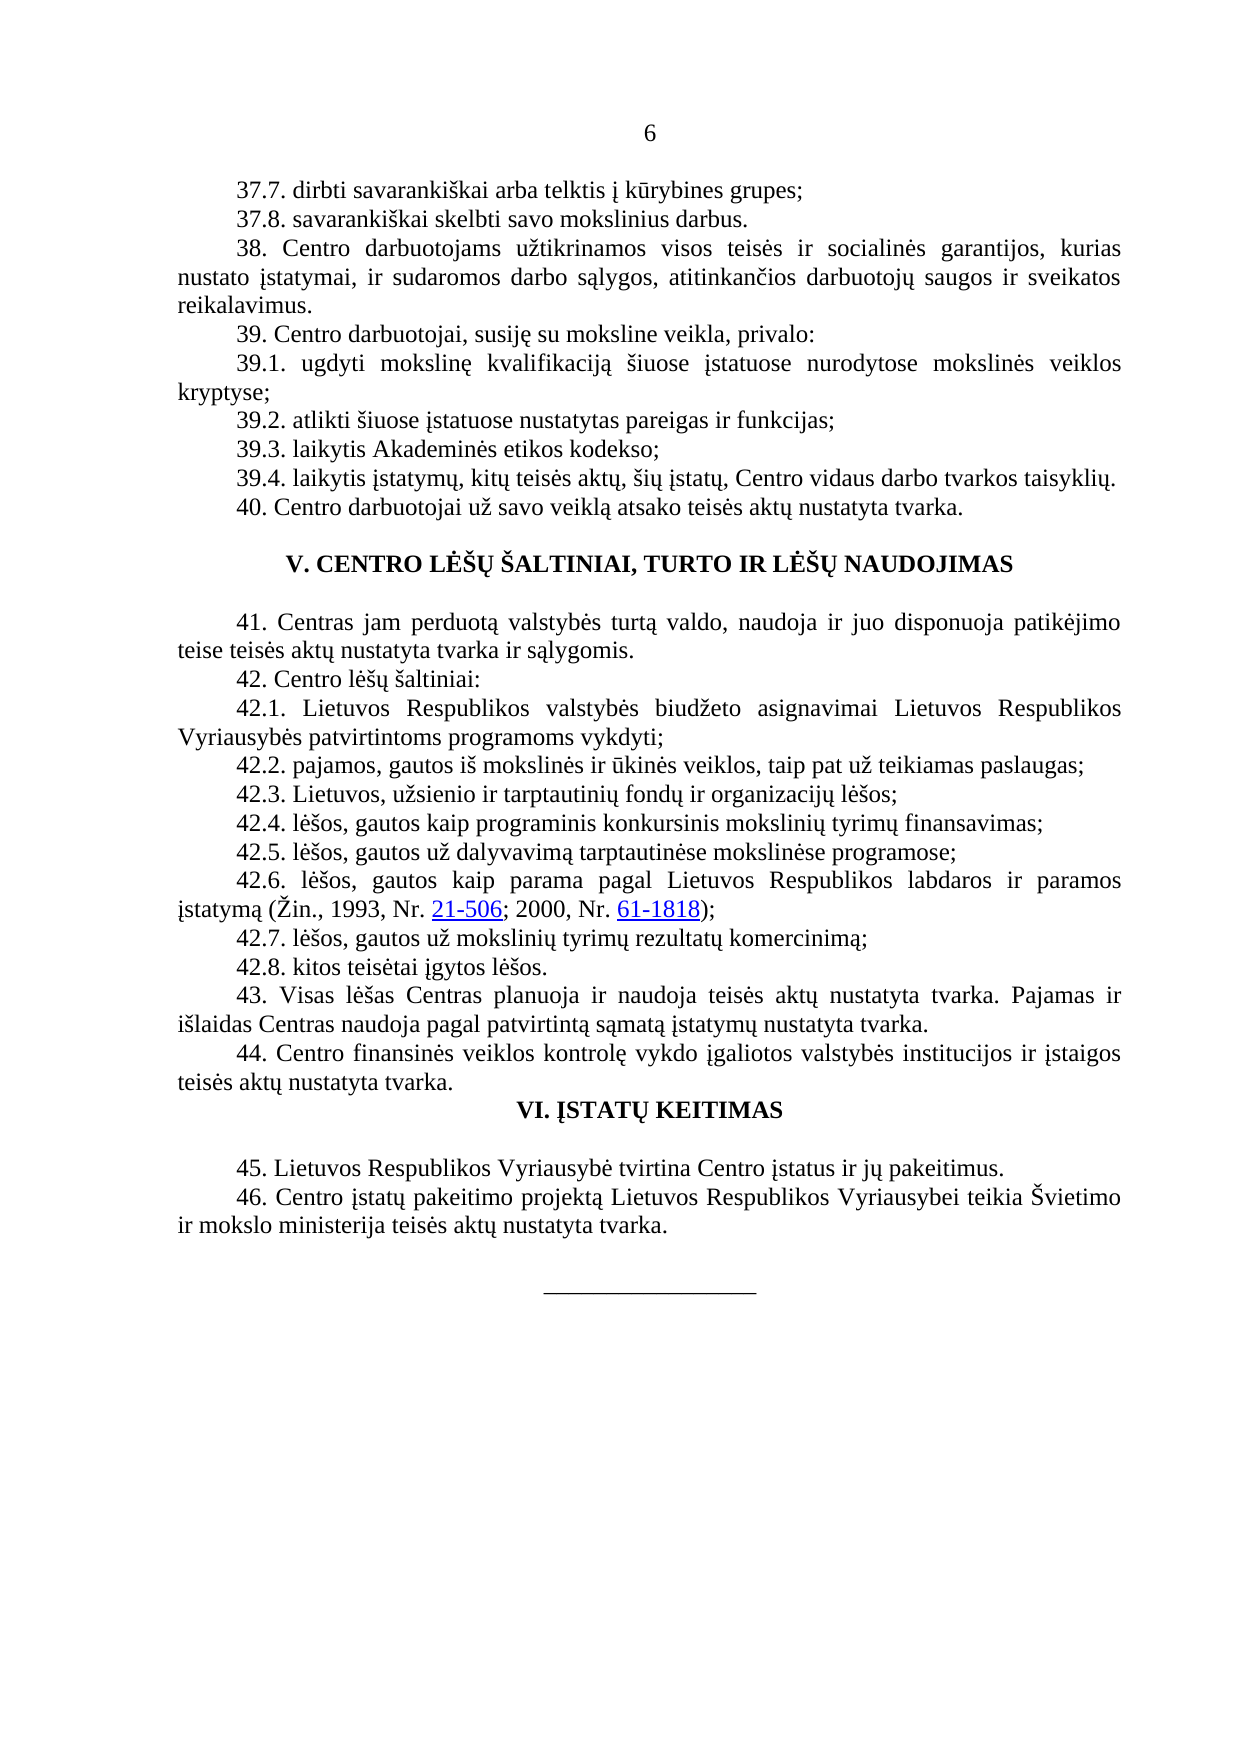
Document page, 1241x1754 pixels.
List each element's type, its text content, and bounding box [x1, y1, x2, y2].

text 42.7. lėšos, gautos už mokslinių tyrimų rezultatų komercinimą; [177, 923, 1122, 952]
text 42.6. lėšos, gautos kaip parama pagal Lietuvos Respublikos labdaros ir paramos įstatymą (Žin., 1993, Nr. 21-506; 2000, Nr. 61-1818); [177, 866, 1122, 923]
text 42.5. lėšos, gautos už dalyvavimą tarptautinėse mokslinėse programose; [177, 837, 1122, 866]
text 42.3. Lietuvos, užsienio ir tarptautinių fondų ir organizacijų lėšos; [177, 779, 1122, 808]
text 39.4. laikytis įstatymų, kitų teisės aktų, šių įstatų, Centro vidaus darbo tvarkos taisyklių. [177, 463, 1122, 492]
text VI. ĮSTATŲ KEITIMAS [177, 1096, 1122, 1124]
text _________________ [177, 1268, 1122, 1297]
text 40. Centro darbuotojai už savo veiklą atsako teisės aktų nustatyta tvarka. [177, 492, 1122, 521]
text V. CENTRO LĖŠŲ ŠALTINIAI, TURTO IR LĖŠŲ NAUDOJIMAS [177, 549, 1122, 578]
text 38. Centro darbuotojams užtikrinamos visos teisės ir socialinės garantijos, kurias nustato įstatymai, ir sudaromos darbo sąlygos, atitinkančios darbuotojų saugos ir sveikatos reikalavimus. [177, 233, 1122, 319]
text 42.1. Lietuvos Respublikos valstybės biudžeto asignavimai Lietuvos Respublikos Vyriausybės patvirtintoms programoms vykdyti; [177, 693, 1122, 751]
text 39.1. ugdyti mokslinę kvalifikaciją šiuose įstatuose nurodytose mokslinės veiklos kryptyse; [177, 348, 1122, 406]
text 43. Visas lėšas Centras planuoja ir naudoja teisės aktų nustatyta tvarka. Pajamas ir išlaidas Centras naudoja pagal patvirtintą sąmatą įstatymų nustatyta tvarka. [177, 981, 1122, 1038]
text 37.7. dirbti savarankiškai arba telktis į kūrybines grupes; [177, 176, 1122, 204]
text 42.4. lėšos, gautos kaip programinis konkursinis mokslinių tyrimų finansavimas; [177, 808, 1122, 837]
text 39. Centro darbuotojai, susiję su moksline veikla, privalo: [177, 319, 1122, 348]
text 42. Centro lėšų šaltiniai: [177, 664, 1122, 693]
text 46. Centro įstatų pakeitimo projektą Lietuvos Respublikos Vyriausybei teikia Švietimo ir mokslo ministerija teisės aktų nustatyta tvarka. [177, 1182, 1122, 1239]
text 37.8. savarankiškai skelbti savo mokslinius darbus. [177, 204, 1122, 233]
text 42.8. kitos teisėtai įgytos lėšos. [177, 952, 1122, 981]
text 39.2. atlikti šiuose įstatuose nustatytas pareigas ir funkcijas; [177, 406, 1122, 434]
text 41. Centras jam perduotą valstybės turtą valdo, naudoja ir juo disponuoja patikėjimo teise teisės aktų nustatyta tvarka ir sąlygomis. [177, 607, 1122, 664]
text 45. Lietuvos Respublikos Vyriausybė tvirtina Centro įstatus ir jų pakeitimus. [177, 1153, 1122, 1182]
text 44. Centro finansinės veiklos kontrolę vykdo įgaliotos valstybės institucijos ir įstaigos teisės aktų nustatyta tvarka. [177, 1038, 1122, 1096]
text 39.3. laikytis Akademinės etikos kodekso; [177, 434, 1122, 463]
text 42.2. pajamos, gautos iš mokslinės ir ūkinės veiklos, taip pat už teikiamas paslaugas; [177, 751, 1122, 779]
